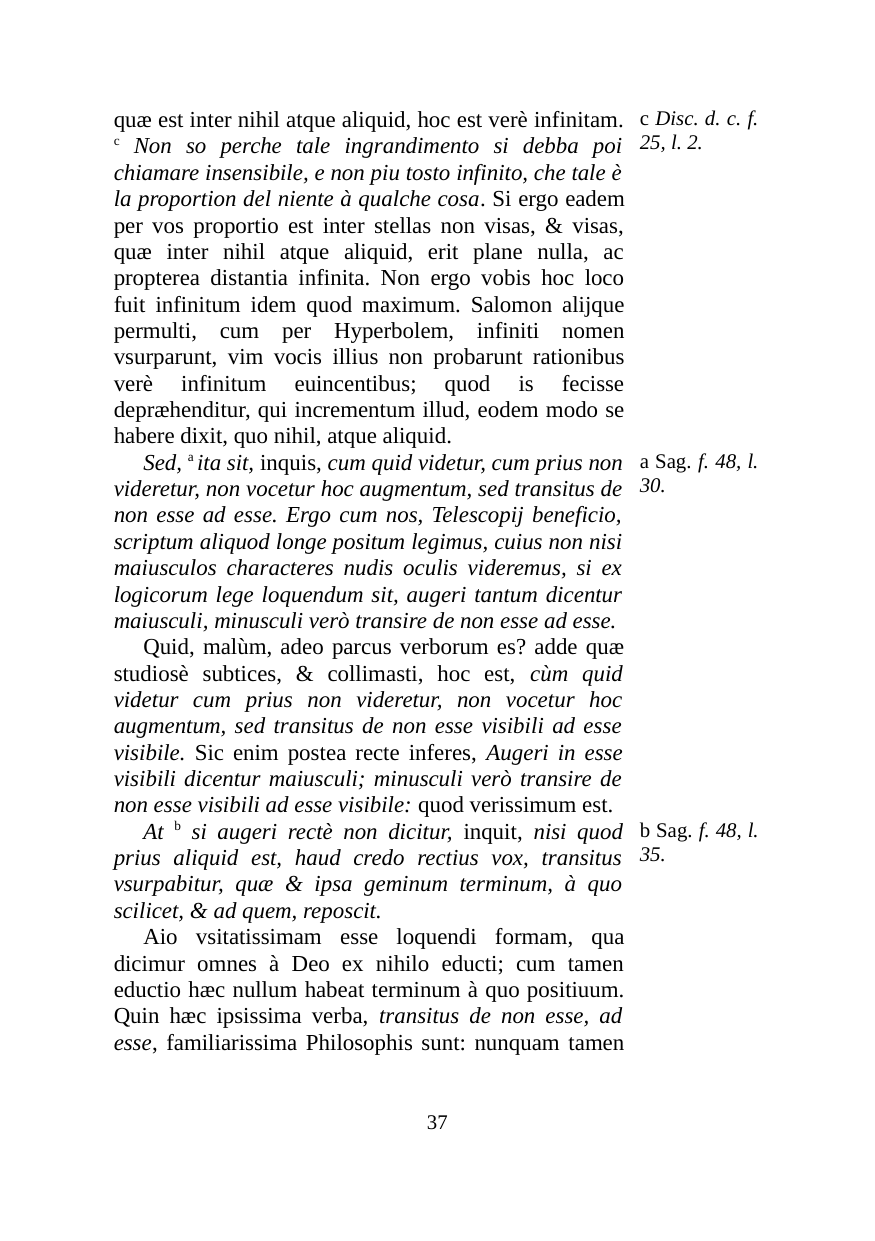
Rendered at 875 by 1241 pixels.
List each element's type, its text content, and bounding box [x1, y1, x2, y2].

table_cell a Sag. f. 48, l. 30. [632, 449, 768, 633]
table_cell c Disc. d. c. f. 25, l. 2. [632, 106, 768, 449]
table_cell [632, 633, 768, 818]
table_cell [632, 923, 768, 1055]
table_cell b Sag. f. 48, l. 35. [632, 818, 768, 923]
